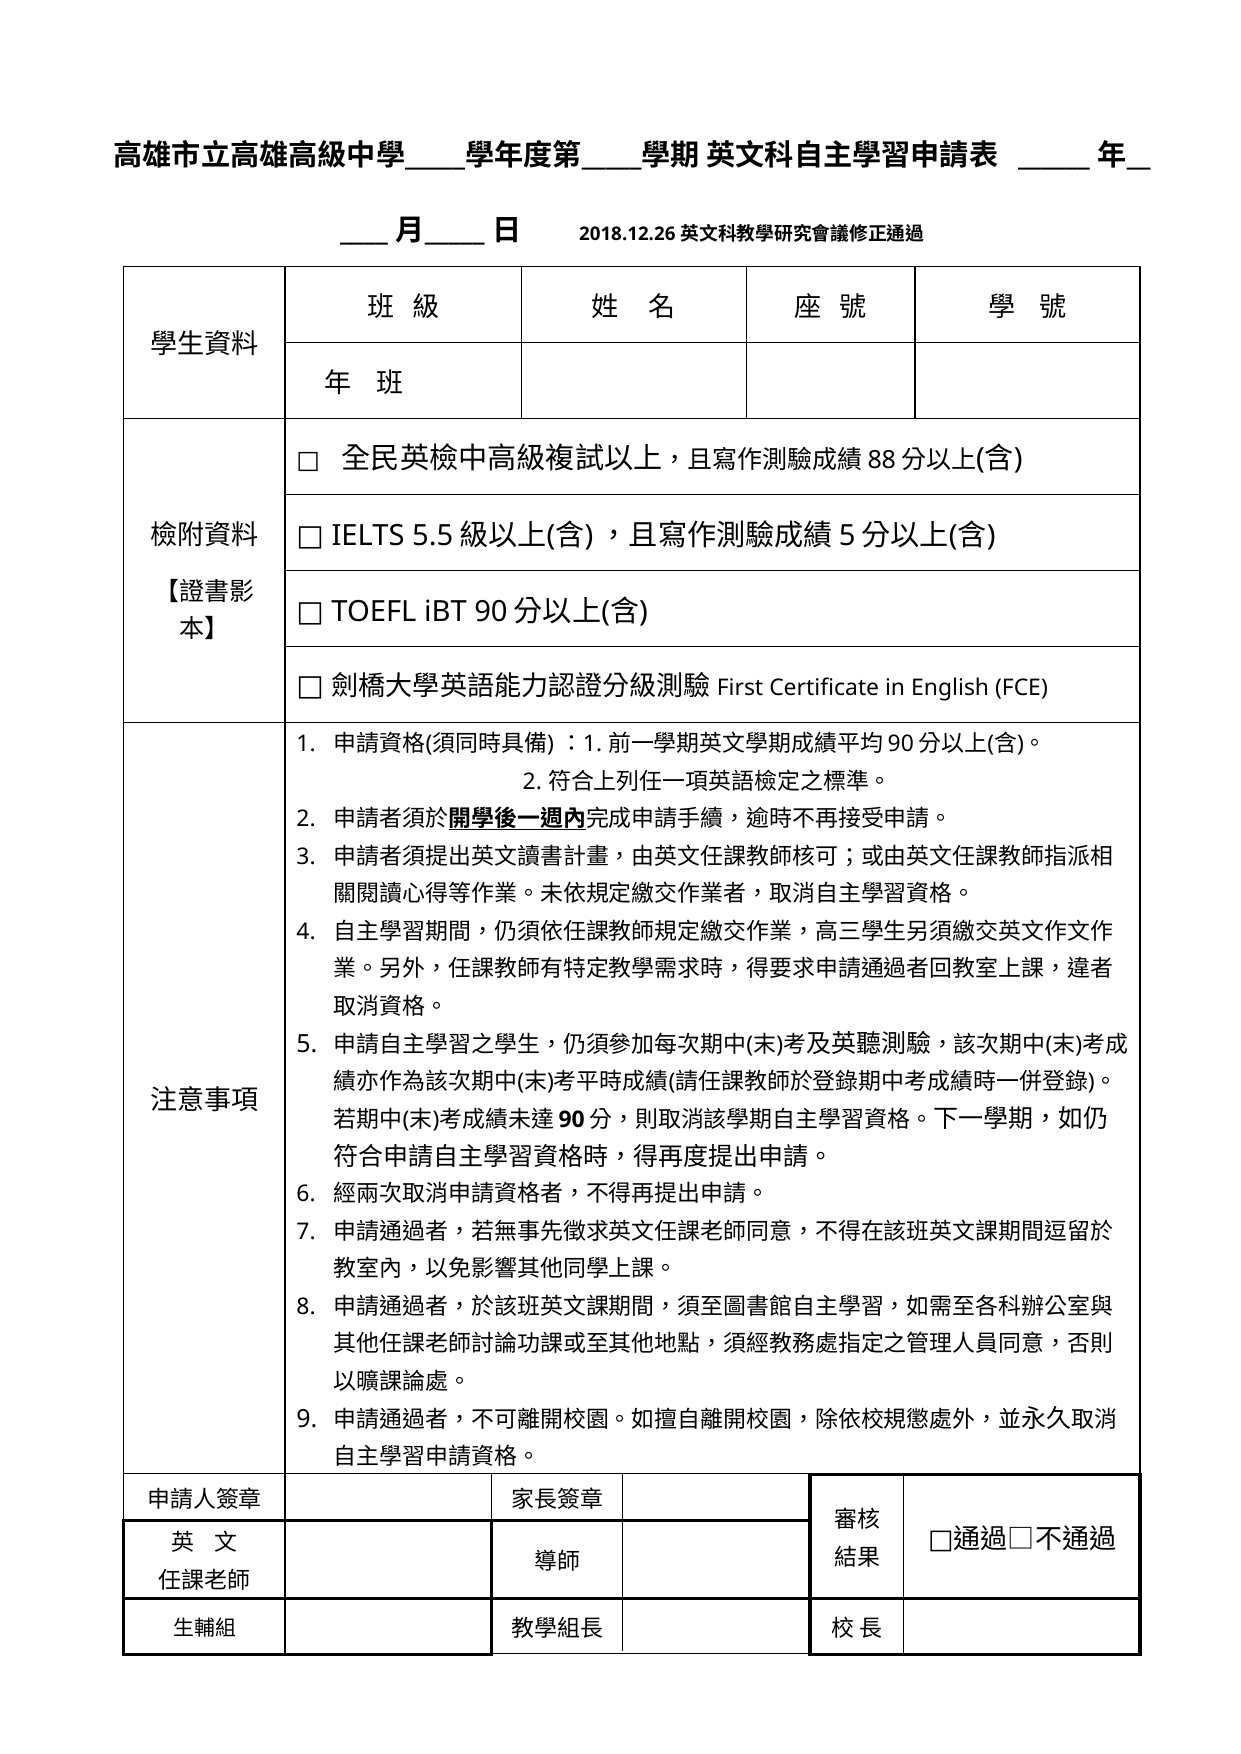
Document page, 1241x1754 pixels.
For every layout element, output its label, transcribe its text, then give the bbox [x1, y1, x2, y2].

table_header 學生資料 [124, 267, 284, 418]
table_cell 申請資格(須同時具備) ：1. 前一學期英文學期成績平均90分以上(含)。 2. 符合上列任一項英語檢定之標準。 申請者須於開學後一週內完成申請手續，逾時不再接受申請。 申請者須提出英文讀書計畫，由英文任課教師核可；或由英文任課教師指派相關閱讀心得等作業。未依規定繳交作業者，取消自主學習資格。 自主學習期間，仍須依任課教師規定繳交作業，高三學生另須繳交英文作文作業。另外，任課教師有特定教學需求時，得要求申請通過者回教室上課，違者取消資格。 申請自主學習之學生，仍須參加每次期中(末)考及英聽測驗，該次期中(末)考成績亦作為該次期中(末)考平時成績(請任課教師於登錄期中考成績時一併登錄)。若期中(末)考成績未達90分，則取消該學期自主學習資格。下一學期，如仍符合申請自主學習資格時，得再度提出申請。 經兩次取消申請資格者，不得再提出申請。 申請通過者，若無事先徵求英文任課老師同意，不得在該班英文課期間逗留於教室內，以免影響其他同學上課。 申請通過者，於該班英文課期間，須至圖書館自主學習，如需至各科辦公室與其他任課老師討論功課或至其他地點，須經教務處指定之管理人員同意，否則以曠課論處。 申請通過者，不可離開校園。如擅自離開校園，除依校規懲處外，並永久取消自主學習申請資格。 [286, 723, 1139, 1473]
table_cell 全民英檢中高級複試以上，且寫作測驗成績88分以上(含) [286, 419, 1139, 494]
table_header 姓 名 [522, 267, 746, 342]
table_cell □通過□不通過 [904, 1476, 1138, 1597]
table_cell [286, 1600, 490, 1652]
table_cell 檢附資料 【證書影本】 [124, 419, 284, 722]
table_cell □ 劍橋大學英語能力認證分級測驗 First Certificate in English (FCE) [286, 647, 1139, 722]
table_cell 年 班 [286, 343, 521, 418]
table_header 座 號 [747, 267, 914, 342]
table_cell [623, 1522, 808, 1597]
table_cell 申請人簽章 [124, 1474, 284, 1519]
text 高雄市立高雄高級中學_____學年度第_____學期 英文科自主學習申請表 ______ 年______ 月_____ 日 2018.12.26 英文科教學研究會議修正通過 [112, 116, 1152, 266]
table_cell [904, 1600, 1138, 1652]
table_cell [522, 343, 746, 418]
table_cell 審核 結果 [812, 1476, 903, 1597]
table_cell [286, 1522, 490, 1597]
table_cell 校 長 [812, 1600, 903, 1652]
table_cell [286, 1474, 491, 1519]
table_header 班 級 [286, 267, 521, 342]
table_cell [622, 1600, 808, 1652]
table_header 學 號 [916, 267, 1139, 342]
table_cell 注意事項 [124, 723, 284, 1473]
table_cell □ TOEFL iBT 90分以上(含) [286, 571, 1139, 646]
table_cell 導師 [493, 1522, 622, 1597]
table_cell [916, 343, 1139, 418]
table_cell 家長簽章 [492, 1474, 622, 1519]
table_cell [623, 1474, 808, 1519]
table_cell [747, 343, 914, 418]
table_cell 生輔組 [125, 1600, 284, 1652]
table_cell 教學組長 [493, 1600, 622, 1652]
table_cell □ IELTS 5.5級以上(含) ，且寫作測驗成績5分以上(含) [286, 495, 1139, 570]
table_cell 英 文 任課老師 [125, 1522, 284, 1597]
